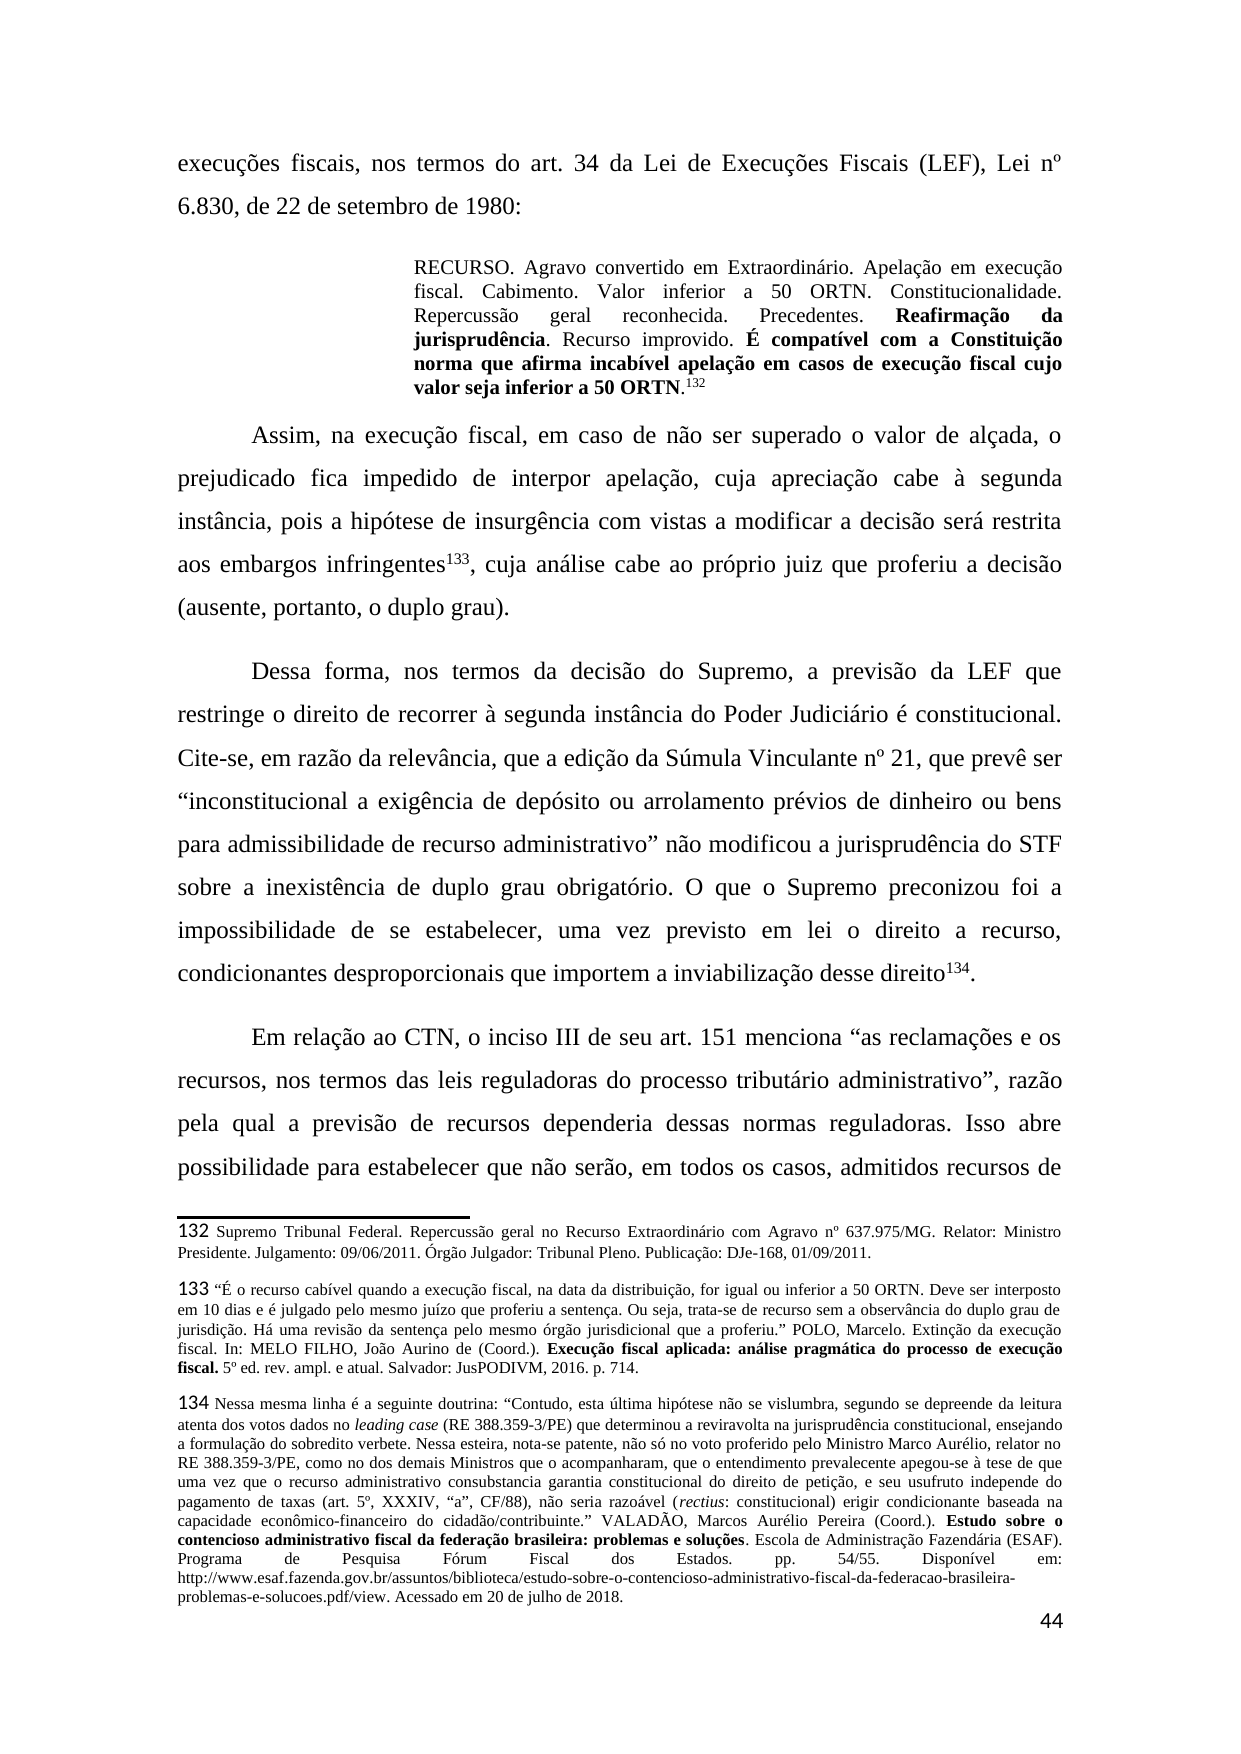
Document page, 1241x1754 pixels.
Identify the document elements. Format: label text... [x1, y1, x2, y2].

text Em relação ao CTN, o inciso III de seu art. 151 menciona “as reclamações e os recursos, nos termos das leis reguladoras do processo tributário administrativo”, razão pela qual a previsão de recursos dependeria dessas normas reguladoras. Isso abre possibilidade para estabelecer que não serão, em todos os casos, admitidos recursos de [177, 1022, 1063, 1180]
text Dessa forma, nos termos da decisão do Supremo, a previsão da LEF que restringe o direito de recorrer à segunda instância do Poder Judiciário é constitucional. Cite-se, em razão da relevância, que a edição da Súmula Vinculante nº 21, que prevê ser “inconstitucional a exigência de depósito ou arrolamento prévios de dinheiro ou bens para admissibilidade de recurso administrativo” não modificou a jurisprudência do STF sobre a inexistência de duplo grau obrigatório. O que o Supremo preconizou foi a impossibilidade de se estabelecer, uma vez previsto em lei o direito a recurso, condicionantes desproporcionais que importem a inviabilização desse direito. [177, 656, 1063, 987]
text Nessa mesma linha é a seguinte doutrina: “Contudo, esta última hipótese não se vislumbra, segundo se depreende da leitura atenta dos votos dados no leading case (RE 388.359-3/PE) que determinou a reviravolta na jurisprudência constitucional, ensejando a formulação do sobredito verbete. Nessa esteira, nota-se patente, não só no voto proferido pelo Ministro Marco Aurélio, relator no RE 388.359-3/PE, como no dos demais Ministros que o acompanharam, que o entendimento prevalecente apegou-se à tese de que uma vez que o recurso administrativo consubstancia garantia constitucional do direito de petição, e seu usufruto independe do pagamento de taxas (art. 5º, XXXIV, “a”, CF/88), não seria razoável (rectius: constitucional) erigir condicionante baseada na capacidade econômico-financeiro do cidadão/contribuinte.” VALADÃO, Marcos Aurélio Pereira (Coord.). Estudo sobre o contencioso administrativo fiscal da federação brasileira: problemas e soluções. Escola de Administração Fazendária (ESAF). Programa de Pesquisa Fórum Fiscal dos Estados. pp. 54/55. Disponível em: http://www.esaf.fazenda.gov.br/assuntos/biblioteca/estudo-sobre-o-contencioso-administrativo-fiscal-da-federacao-brasileira-problemas-e-solucoes.pdf/view. Acessado em 20 de julho de 2018. [177, 1389, 1063, 1606]
text execuções fiscais, nos termos do art. 34 da Lei de Execuções Fiscais (LEF), Lei nº 6.830, de 22 de setembro de 1980: [177, 148, 1063, 219]
text Assim, na execução fiscal, em caso de não ser superado o valor de alçada, o prejudicado fica impedido de interpor apelação, cuja apreciação cabe à segunda instância, pois a hipótese de insurgência com vistas a modificar a decisão será restrita aos embargos infringentes, cuja análise cabe ao próprio juiz que proferiu a decisão (ausente, portanto, o duplo grau). [177, 420, 1063, 621]
text Supremo Tribunal Federal. Repercussão geral no Recurso Extraordinário com Agravo nº 637.975/MG. Relator: Ministro Presidente. Julgamento: 09/06/2011. Órgão Julgador: Tribunal Pleno. Publicação: DJe-168, 01/09/2011. [177, 1218, 1063, 1262]
text RECURSO. Agravo convertido em Extraordinário. Apelação em execução fiscal. Cabimento. Valor inferior a 50 ORTN. Constitucionalidade. Repercussão geral reconhecida. Precedentes. Reafirmação da jurisprudência. Recurso improvido. É compatível com a Constituição norma que afirma incabível apelação em casos de execução fiscal cujo valor seja inferior a 50 ORTN. [413, 255, 1063, 399]
text “É o recurso cabível quando a execução fiscal, na data da distribuição, for igual ou inferior a 50 ORTN. Deve ser interposto em 10 dias e é julgado pelo mesmo juízo que proferiu a sentença. Ou seja, trata-se de recurso sem a observância do duplo grau de jurisdição. Há uma revisão da sentença pelo mesmo órgão jurisdicional que a proferiu.” POLO, Marcelo. Extinção da execução fiscal. In: MELO FILHO, João Aurino de (Coord.). Execução fiscal aplicada: análise pragmática do processo de execução fiscal. 5º ed. rev. ampl. e atual. Salvador: JusPODIVM, 2016. p. 714. [177, 1275, 1063, 1377]
